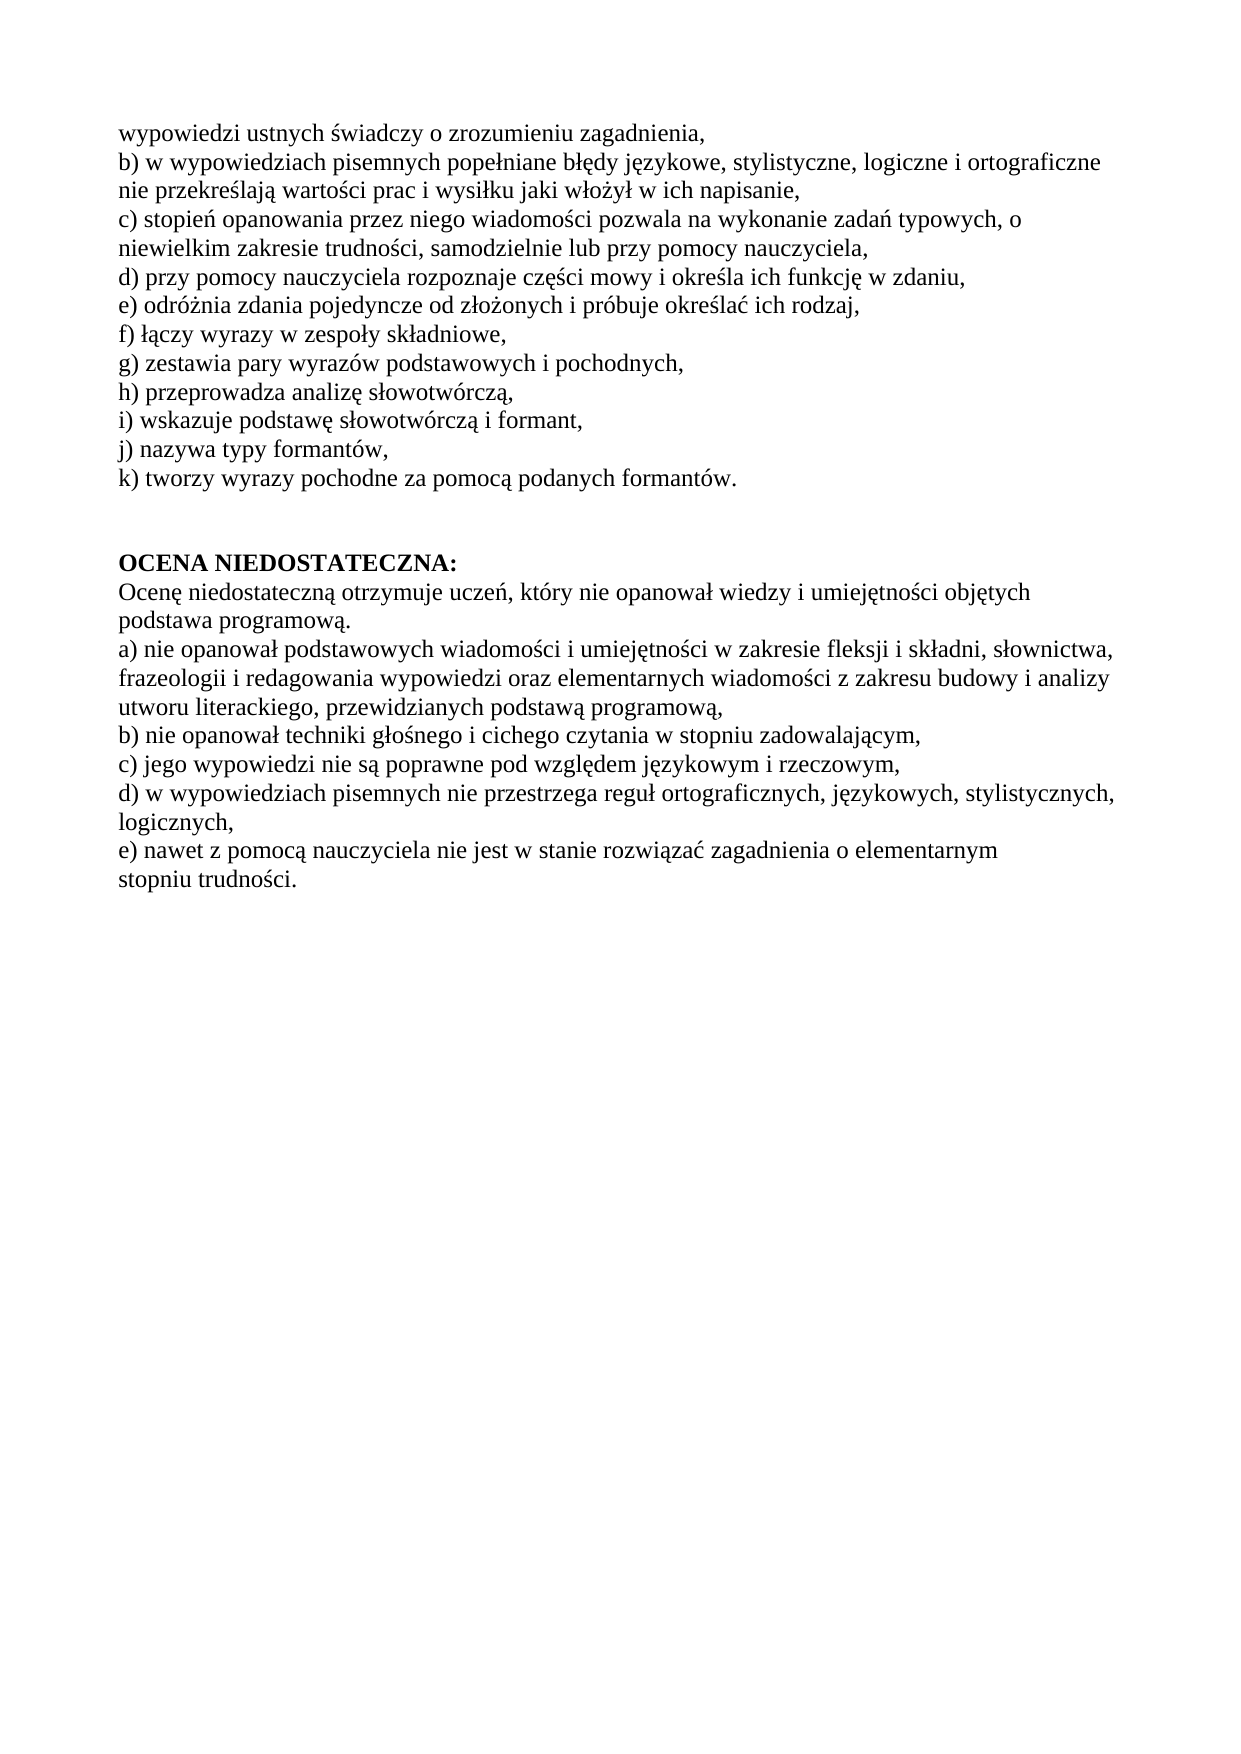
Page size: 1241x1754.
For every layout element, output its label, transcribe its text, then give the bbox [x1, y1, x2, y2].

text stopniu trudności. [118, 864, 1122, 893]
text podstawa programową. [118, 605, 1122, 634]
text i) wskazuje podstawę słowotwórczą i formant, [118, 406, 1122, 434]
text d) w wypowiedziach pisemnych nie przestrzega reguł ortograficznych, językowych, stylistycznych, logicznych, [118, 778, 1122, 835]
text g) zestawia pary wyrazów podstawowych i pochodnych, [118, 348, 1122, 377]
text c) stopień opanowania przez niego wiadomości pozwala na wykonanie zadań typowych, o niewielkim zakresie trudności, samodzielnie lub przy pomocy nauczyciela, [118, 204, 1122, 262]
text f) łączy wyrazy w zespoły składniowe, [118, 319, 1122, 348]
text e) odróżnia zdania pojedyncze od złożonych i próbuje określać ich rodzaj, [118, 291, 1122, 319]
text c) jego wypowiedzi nie są poprawne pod względem językowym i rzeczowym, [118, 749, 1122, 778]
text e) nawet z pomocą nauczyciela nie jest w stanie rozwiązać zagadnienia o elementarnym [118, 835, 1122, 864]
text d) przy pomocy nauczyciela rozpoznaje części mowy i określa ich funkcję w zdaniu, [118, 262, 1122, 291]
text wypowiedzi ustnych świadczy o zrozumieniu zagadnienia, [118, 118, 1122, 147]
text OCENA NIEDOSTATECZNA: [118, 548, 1122, 577]
text b) w wypowiedziach pisemnych popełniane błędy językowe, stylistyczne, logiczne i ortograficzne nie przekreślają wartości prac i wysiłku jaki włożył w ich napisanie, [118, 147, 1122, 204]
text a) nie opanował podstawowych wiadomości i umiejętności w zakresie fleksji i składni, słownictwa, frazeologii i redagowania wypowiedzi oraz elementarnych wiadomości z zakresu budowy i analizy utworu literackiego, przewidzianych podstawą programową, [118, 634, 1122, 720]
text k) tworzy wyrazy pochodne za pomocą podanych formantów. [118, 463, 1122, 492]
text h) przeprowadza analizę słowotwórczą, [118, 377, 1122, 406]
text Ocenę niedostateczną otrzymuje uczeń, który nie opanował wiedzy i umiejętności objętych [118, 577, 1122, 605]
text b) nie opanował techniki głośnego i cichego czytania w stopniu zadowalającym, [118, 720, 1122, 749]
text j) nazywa typy formantów, [118, 434, 1122, 463]
